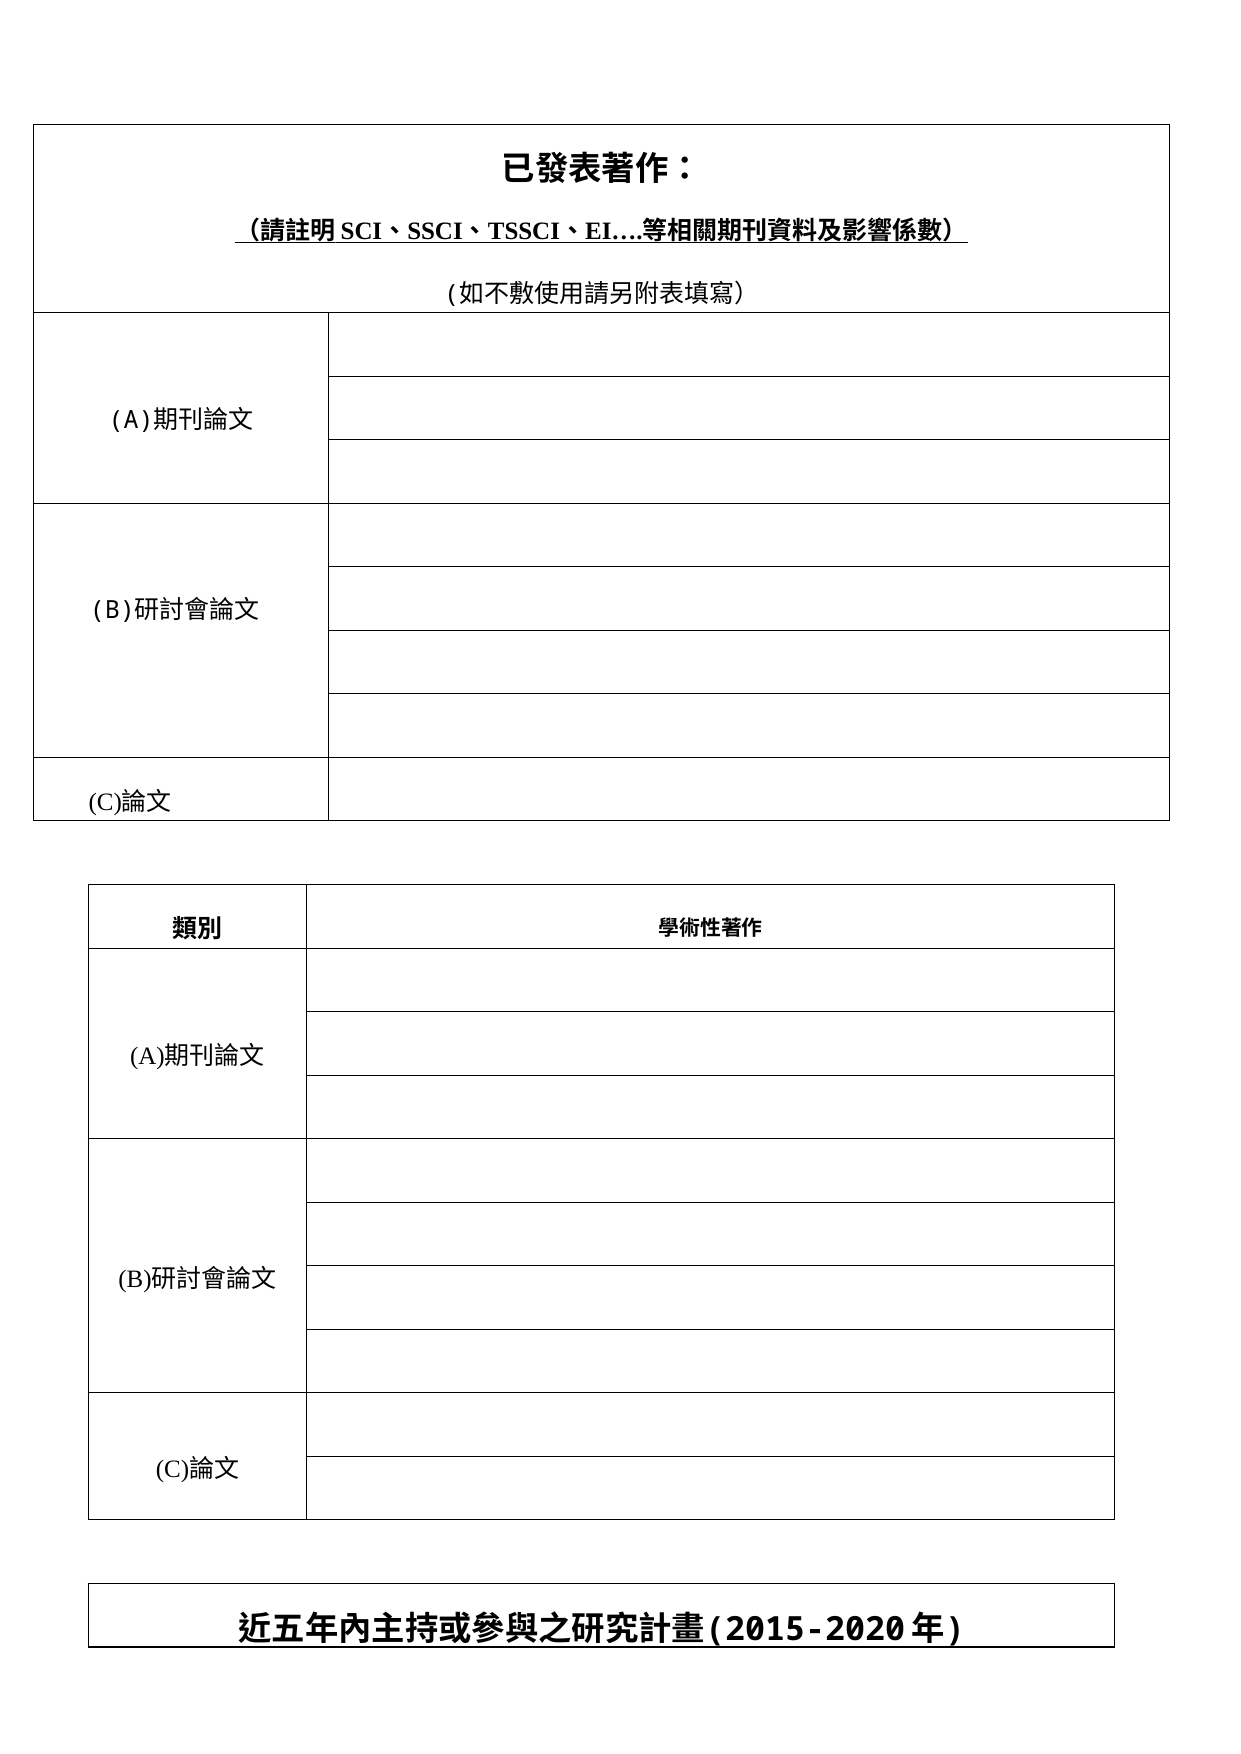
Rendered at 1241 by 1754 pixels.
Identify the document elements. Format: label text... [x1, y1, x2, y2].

table_cell (C)論文 [89, 1393, 306, 1519]
table_cell (A)期刊論文 [34, 313, 328, 503]
table_cell [307, 1266, 1114, 1329]
table_cell [307, 1330, 1114, 1392]
table_cell [329, 504, 1169, 566]
table_cell [307, 1203, 1114, 1265]
table_cell [329, 694, 1169, 757]
table_cell (A)期刊論文 [89, 949, 306, 1138]
table_cell (B)研討會論文 [89, 1139, 306, 1392]
table_cell [307, 1076, 1114, 1138]
table_cell [329, 313, 1169, 376]
table_cell [329, 631, 1169, 693]
table_cell [307, 1457, 1114, 1519]
table_cell [329, 758, 1169, 820]
table_cell [307, 949, 1114, 1011]
table_cell [329, 377, 1169, 439]
table_header 學術性著作 [307, 885, 1114, 947]
table_header 近五年內主持或參與之研究計畫(2015-2020年) [89, 1584, 1114, 1646]
table_cell [307, 1012, 1114, 1074]
table_header 類別 [89, 885, 306, 947]
table_cell [329, 440, 1169, 503]
table_cell (C)論文 [34, 758, 328, 820]
table_cell [307, 1393, 1114, 1456]
table_cell (B)研討會論文 [34, 504, 328, 757]
table_header 已發表著作： （請註明SCI、SSCI、TSSCI、EI….等相關期刊資料及影響係數） (如不敷使用請另附表填寫） [34, 125, 1169, 312]
table_cell [329, 567, 1169, 630]
table_cell [307, 1139, 1114, 1202]
